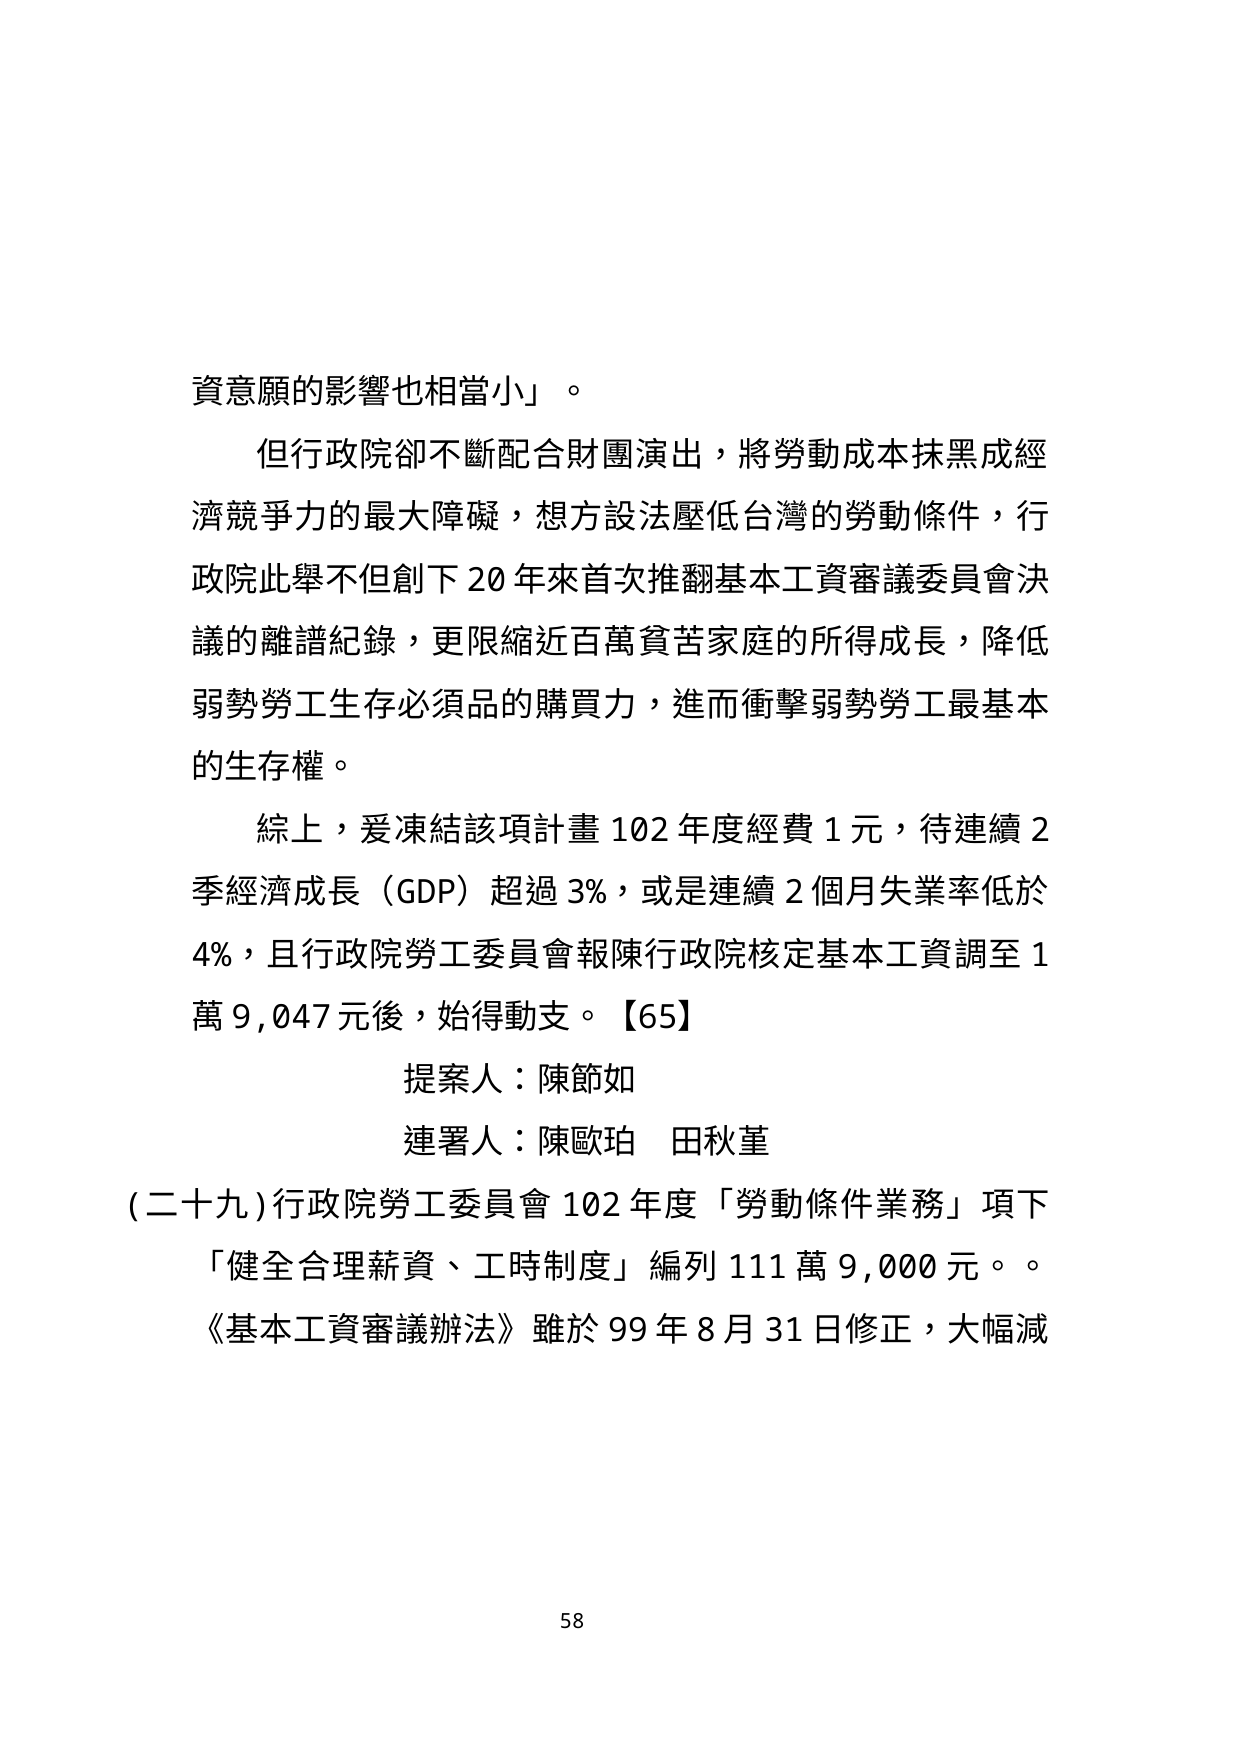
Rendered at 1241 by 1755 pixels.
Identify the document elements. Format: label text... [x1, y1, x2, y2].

text 但行政院卻不斷配合財團演出，將勞動成本抹黑成經濟競爭力的最大障礙，想方設法壓低台灣的勞動條件，行政院此舉不但創下20年來首次推翻基本工資審議委員會決議的離譜紀錄，更限縮近百萬貧苦家庭的所得成長，降低弱勢勞工生存必須品的購買力，進而衝擊弱勢勞工最基本的生存權。 [191, 410, 1050, 785]
text 綜上，爰凍結該項計畫102年度經費1元，待連續2季經濟成長（GDP）超過3%，或是連續2個月失業率低於4%，且行政院勞工委員會報陳行政院核定基本工資調至1萬9,047元後，始得動支。【65】 [191, 785, 1050, 1035]
text 連署人：陳歐珀 田秋堇 [94, 1097, 1050, 1160]
text (二十九)行政院勞工委員會102年度「勞動條件業務」項下「健全合理薪資、工時制度」編列111萬9,000元。。《基本工資審議辦法》雖於99年8月31日修正，大幅減少政府機關代表，強化勞資對等談判的空間，而在100年、101年2次達成微幅提高基本工資之結論，然而，101年之結論卻遭到行政院部分暫緩執行，致行政院勞工委員會前主委王如玄因無法貫徹承諾掛冠而去，上開基本工資調整機制亦遭質疑，包括行政院之「核定」顯示行政院才是最終決定機關，而非該機制，其次上開機制雇主與勞工代表對立，以及該機制仍有政治運作等，最後是該基本工資調整規範位階僅為行政命令，是否應以法律訂定等議論，仍有待行政院勞工委員會提出檢討並具體說明。爰凍結本項業務費28萬元，俟行政院勞工委員會向立法院社會福利與衛生環境委員會提出說明後，始得動支。【67】 [123, 1160, 1050, 1347]
text 資意願的影響也相當小」。 [191, 347, 1050, 410]
text 提案人：陳節如 [94, 1035, 1050, 1097]
